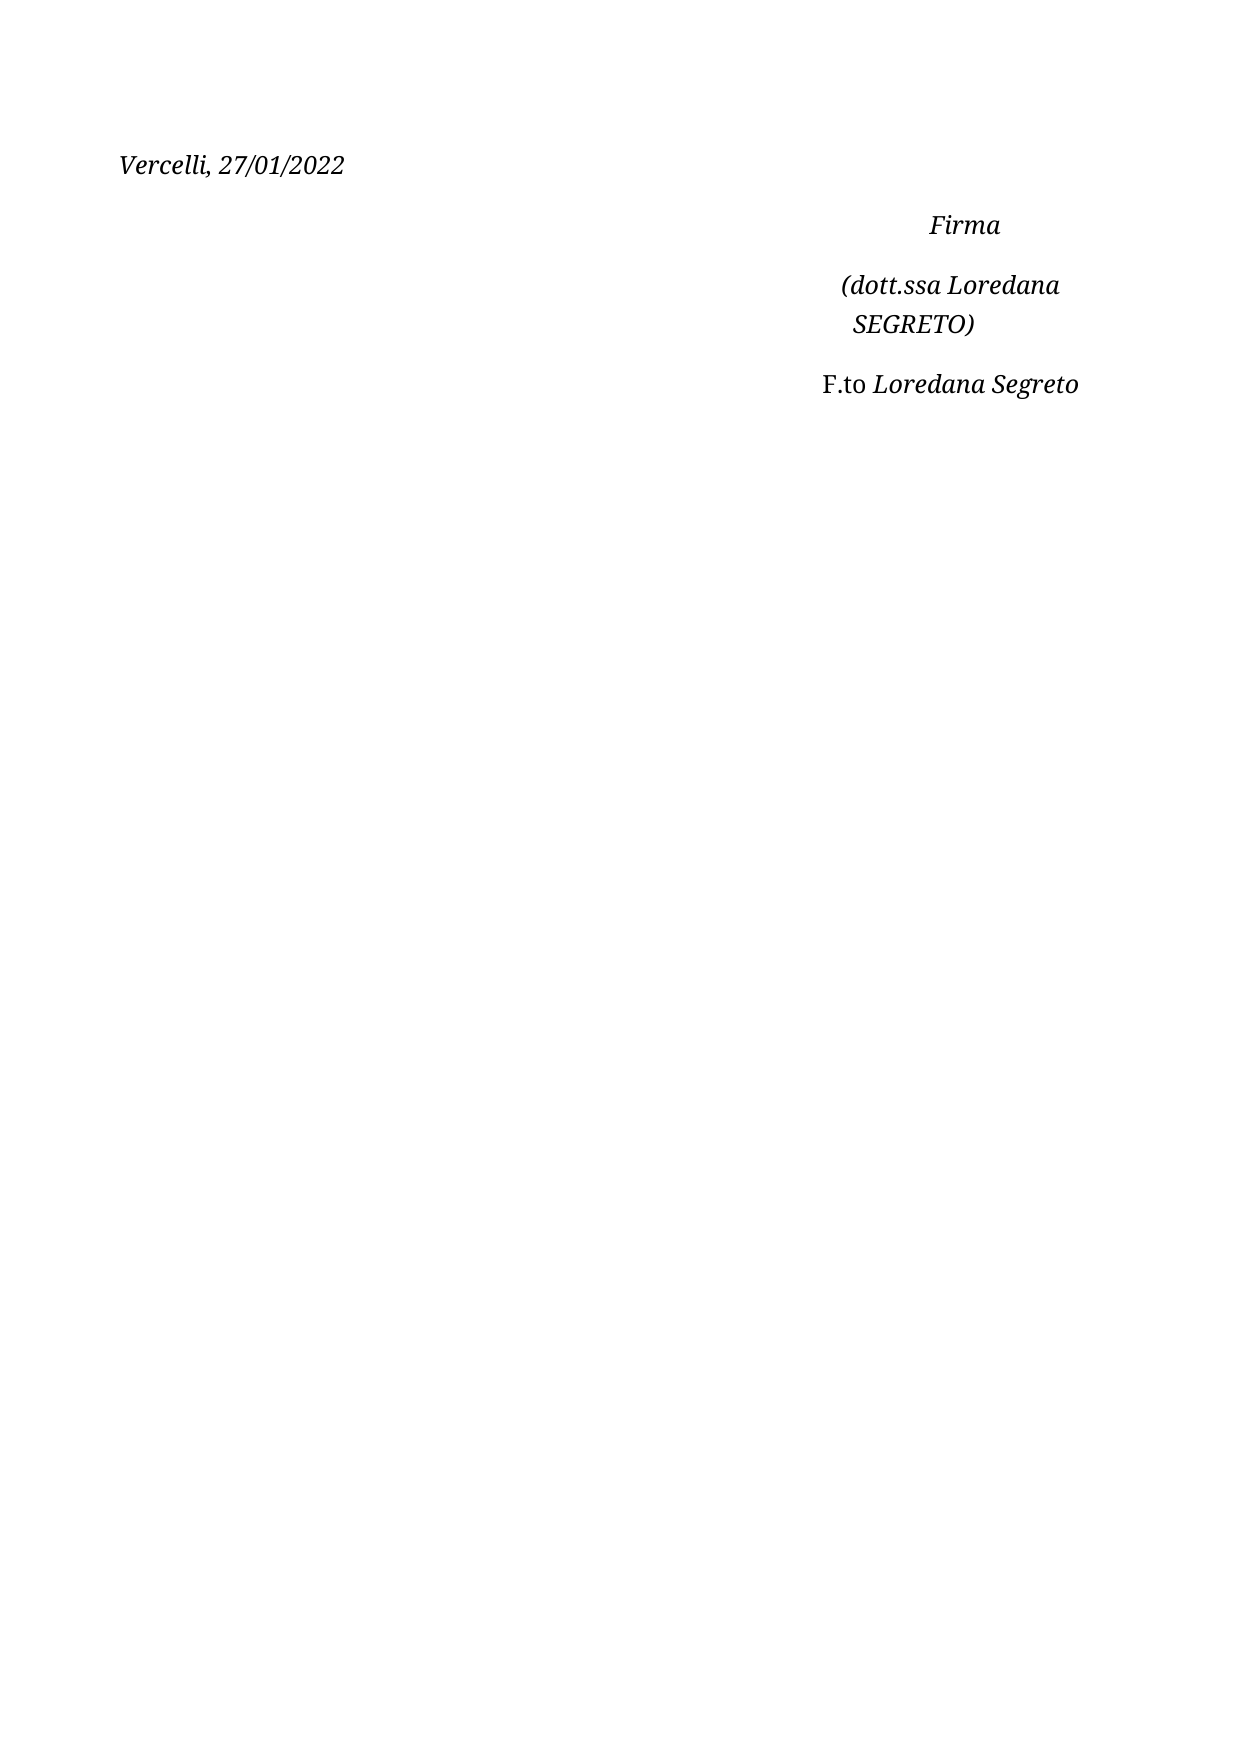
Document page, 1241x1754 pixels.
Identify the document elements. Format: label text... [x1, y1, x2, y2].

text Firma [856, 208, 1122, 242]
text F.to Loredana Segreto [708, 367, 1122, 401]
text Vercelli, 27/01/2022 [118, 148, 1122, 182]
text (dott.ssa Loredana SEGRETO) [708, 268, 1122, 341]
